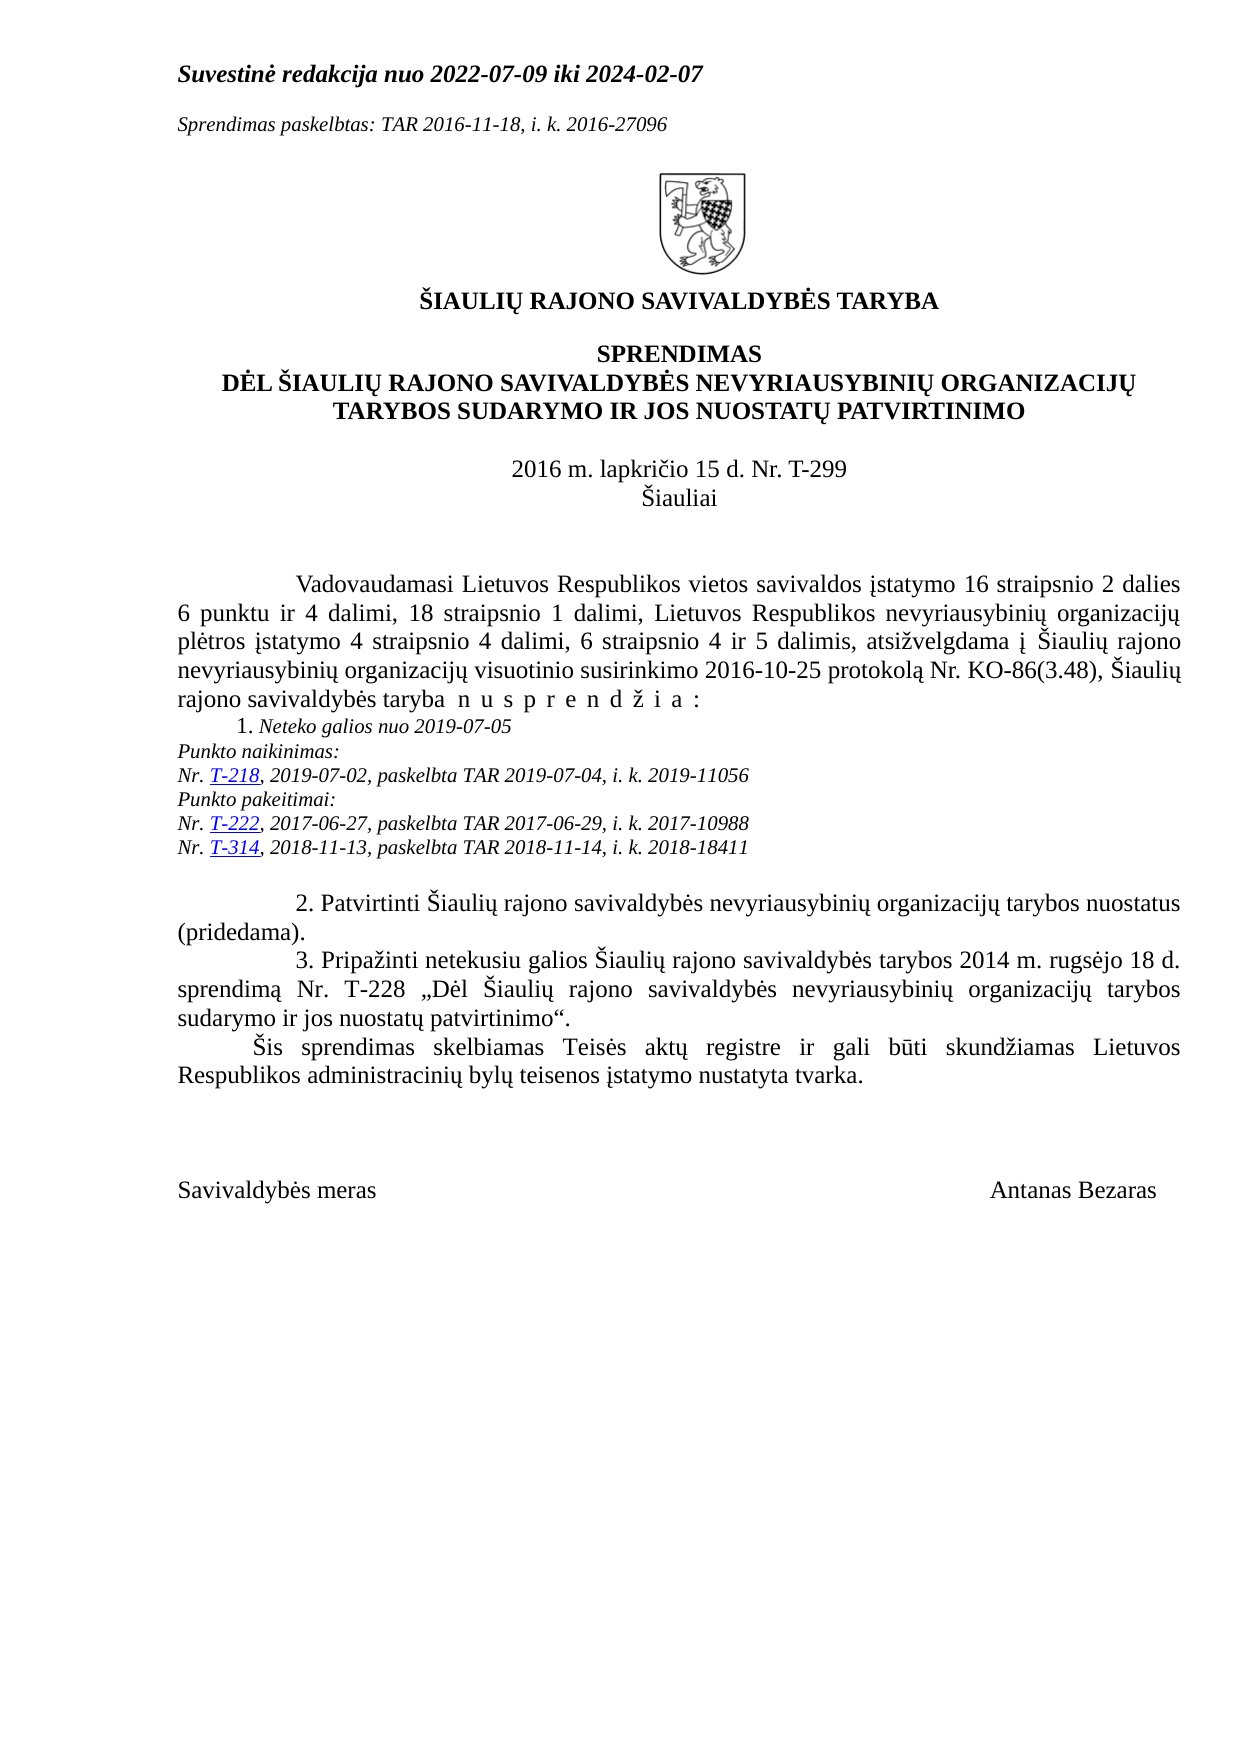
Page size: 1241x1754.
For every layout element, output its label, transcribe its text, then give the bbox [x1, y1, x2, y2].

text Suvestinė redakcija nuo 2022-07-09 iki 2024-02-07 [177, 59, 1181, 88]
text Vadovaudamasi Lietuvos Respublikos vietos savivaldos įstatymo 16 straipsnio 2 dalies 6 punktu ir 4 dalimi, 18 straipsnio 1 dalimi, Lietuvos Respublikos nevyriausybinių organizacijų plėtros įstatymo 4 straipsnio 4 dalimi, 6 straipsnio 4 ir 5 dalimis, atsižvelgdama į Šiaulių rajono nevyriausybinių organizacijų visuotinio susirinkimo 2016-10-25 protokolą Nr. KO-86(3.48), Šiaulių rajono savivaldybės taryba nusprendžia: [177, 569, 1181, 713]
text Sprendimas paskelbtas: TAR 2016-11-18, i. k. 2016-27096 [177, 112, 1181, 136]
text 2016 m. lapkričio 15 d. Nr. T-299 [177, 454, 1181, 483]
text SPRENDIMAS [177, 339, 1181, 368]
text Šis sprendimas skelbiamas Teisės aktų registre ir gali būti skundžiamas Lietuvos Respublikos administracinių bylų teisenos įstatymo nustatyta tvarka. [177, 1032, 1181, 1089]
text Punkto pakeitimai: [177, 787, 1181, 811]
text 1. Neteko galios nuo 2019-07-05 [177, 713, 1181, 739]
subtitle Šiauliai [177, 483, 1181, 511]
text Nr. T-218, 2019-07-02, paskelbta TAR 2019-07-04, i. k. 2019-11056 [177, 763, 1181, 787]
text 3. Pripažinti netekusiu galios Šiaulių rajono savivaldybės tarybos 2014 m. rugsėjo 18 d. sprendimą Nr. T-228 „Dėl Šiaulių rajono savivaldybės nevyriausybinių organizacijų tarybos sudarymo ir jos nuostatų patvirtinimo“. [177, 946, 1181, 1032]
text Nr. T-222, 2017-06-27, paskelbta TAR 2017-06-29, i. k. 2017-10988 [177, 811, 1181, 835]
text Dėl ŠIAULIŲ RAJONO savivaldybės nevyriausybinių organizacijų tarybos SUDARYMO ir JOS NUOSTATŲ PATVIRTINIMO [177, 368, 1181, 425]
text 2. Patvirtinti Šiaulių rajono savivaldybės nevyriausybinių organizacijų tarybos nuostatus (pridedama). [177, 888, 1181, 946]
text Punkto naikinimas: [177, 739, 1181, 763]
text ŠIAULIŲ RAJONO SAVIVALDYBĖS TARYBA [177, 286, 1181, 315]
text Nr. T-314, 2018-11-13, paskelbta TAR 2018-11-14, i. k. 2018-18411 [177, 835, 1181, 859]
text Savivaldybės meras Antanas Bezaras [177, 1176, 1181, 1204]
